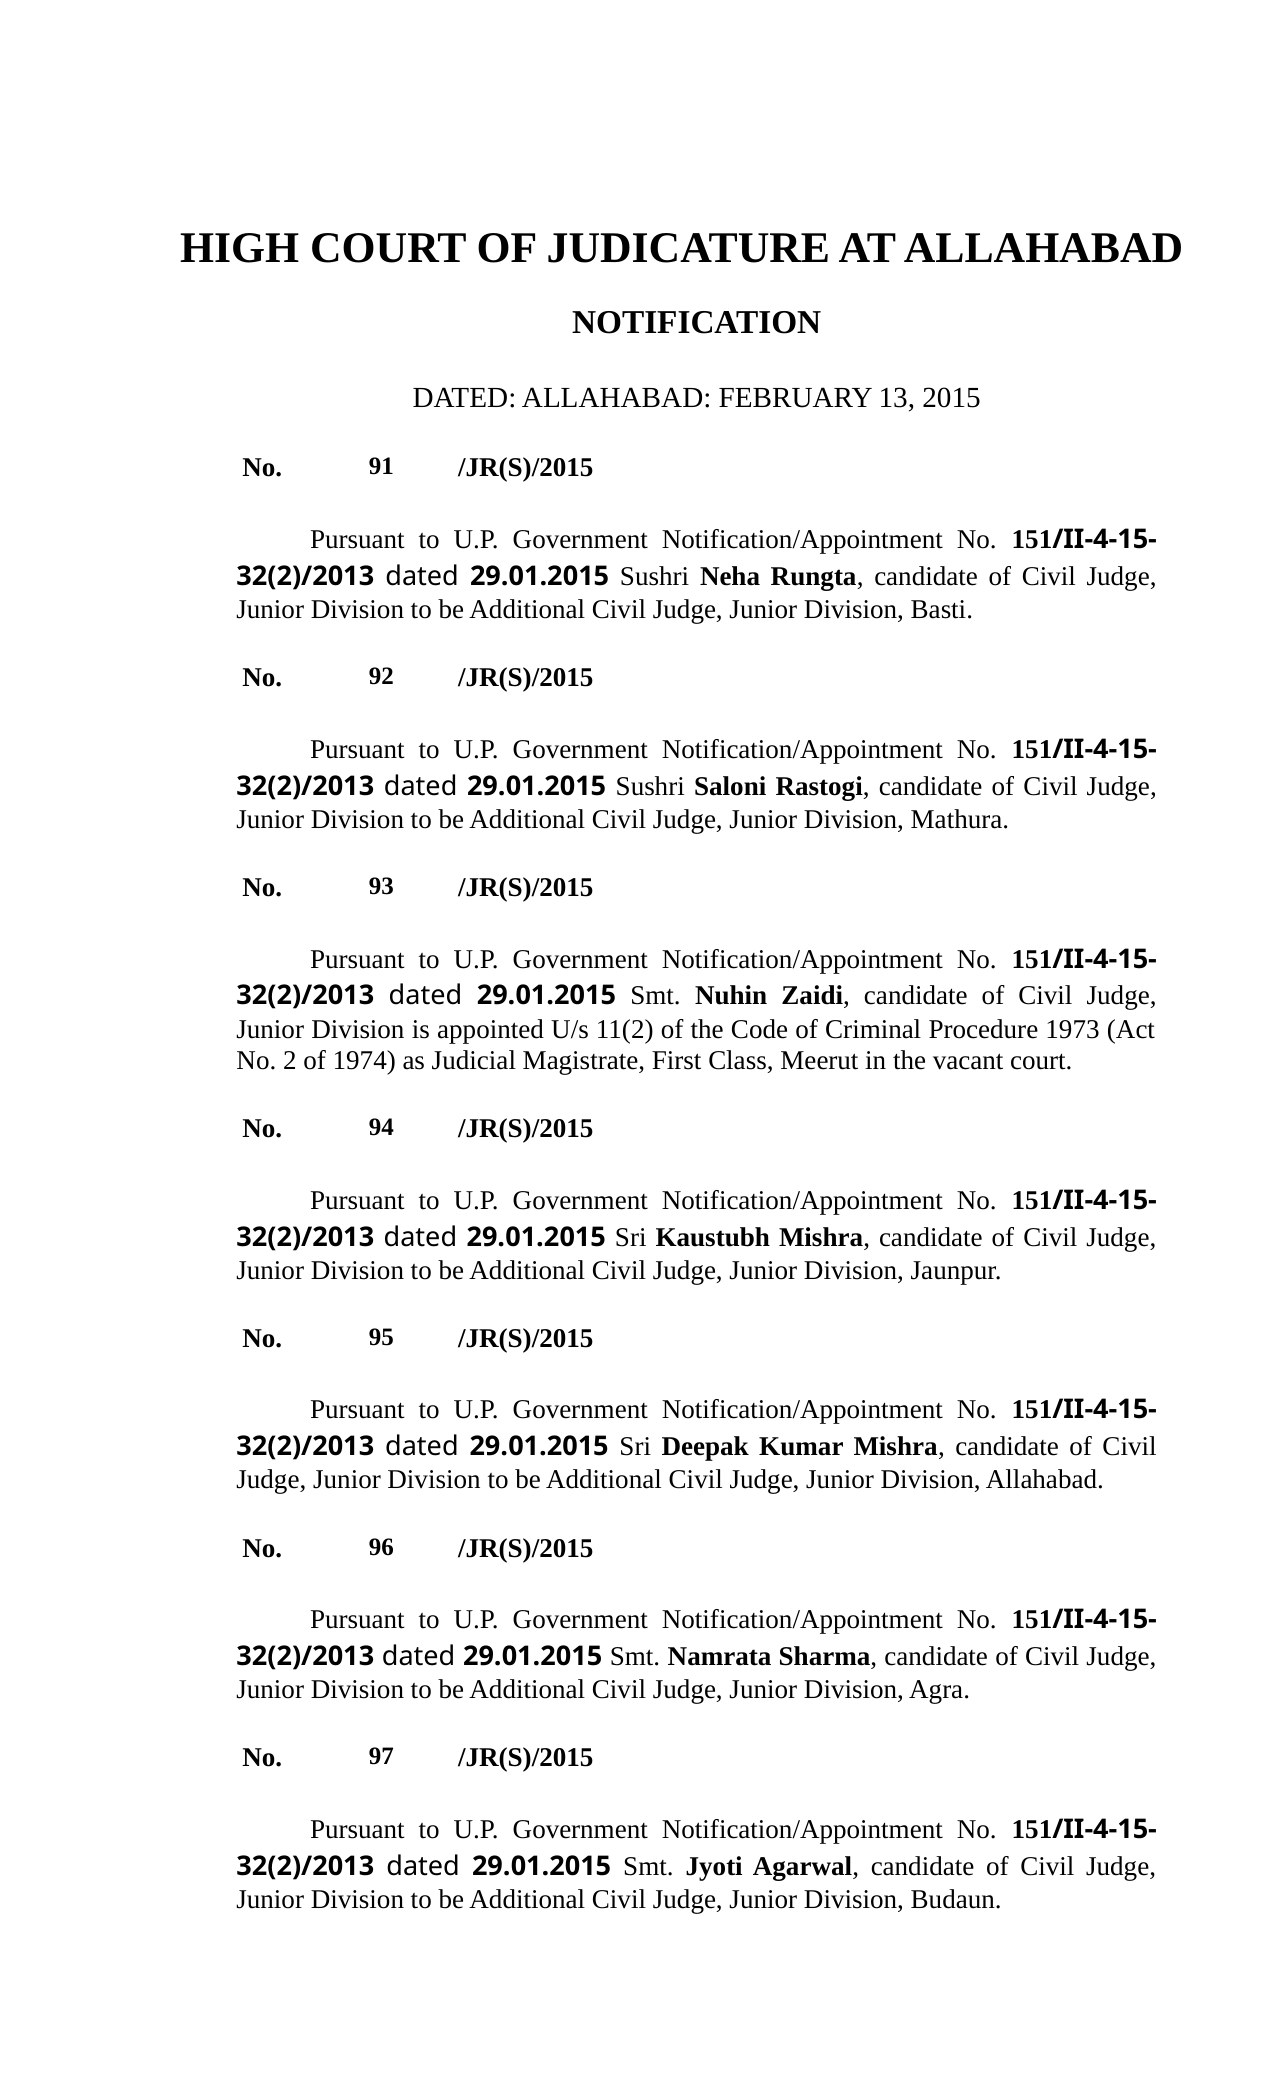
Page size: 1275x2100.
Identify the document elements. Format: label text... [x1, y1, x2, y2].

table_header 94 [310, 1106, 452, 1149]
table_header No. [236, 656, 310, 698]
subtitle NOTIFICATION [236, 302, 1157, 340]
table_header /JR(S)/2015 [452, 1736, 640, 1778]
text Pursuant to U.P. Government Notification/Appointment No. 151/II-4-15-32(2)/2013 dated 29.01.2015 Smt. Jyoti Agarwal, candidate of Civil Judge, Junior Division to be Additional Civil Judge, Junior Division, Budaun. [236, 1809, 1157, 1914]
text Pursuant to U.P. Government Notification/Appointment No. 151/II-4-15-32(2)/2013 dated 29.01.2015 Smt. Nuhin Zaidi, candidate of Civil Judge, Junior Division is appointed U/s 11(2) of the Code of Criminal Procedure 1973 (Act No. 2 of 1974) as Judicial Magistrate, First Class, Meerut in the vacant court. [236, 939, 1157, 1075]
text Pursuant to U.P. Government Notification/Appointment No. 151/II-4-15-32(2)/2013 dated 29.01.2015 Smt. Namrata Sharma, candidate of Civil Judge, Junior Division to be Additional Civil Judge, Junior Division, Agra. [236, 1600, 1157, 1704]
table_header No. [236, 1526, 310, 1568]
table_header 91 [310, 446, 452, 488]
table_header /JR(S)/2015 [452, 656, 640, 698]
table_header 97 [310, 1736, 452, 1778]
table_header 95 [310, 1316, 452, 1359]
table_header No. [236, 865, 310, 908]
table_header No. [236, 1316, 310, 1359]
table_header 92 [310, 656, 452, 698]
title HIGH COURT OF JUDICATURE AT ALLAHABAD [161, 222, 1202, 272]
table_header /JR(S)/2015 [452, 1526, 640, 1568]
table_header /JR(S)/2015 [452, 865, 640, 908]
table_header 96 [310, 1526, 452, 1568]
table_header No. [236, 446, 310, 488]
text Pursuant to U.P. Government Notification/Appointment No. 151/II-4-15-32(2)/2013 dated 29.01.2015 Sushri Saloni Rastogi, candidate of Civil Judge, Junior Division to be Additional Civil Judge, Junior Division, Mathura. [236, 729, 1157, 834]
table_header No. [236, 1106, 310, 1149]
table_header /JR(S)/2015 [452, 446, 640, 488]
text Pursuant to U.P. Government Notification/Appointment No. 151/II-4-15-32(2)/2013 dated 29.01.2015 Sri Deepak Kumar Mishra, candidate of Civil Judge, Junior Division to be Additional Civil Judge, Junior Division, Allahabad. [236, 1390, 1157, 1495]
table_header No. [236, 1736, 310, 1778]
text Pursuant to U.P. Government Notification/Appointment No. 151/II-4-15-32(2)/2013 dated 29.01.2015 Sushri Neha Rungta, candidate of Civil Judge, Junior Division to be Additional Civil Judge, Junior Division, Basti. [236, 519, 1157, 624]
text Pursuant to U.P. Government Notification/Appointment No. 151/II-4-15-32(2)/2013 dated 29.01.2015 Sri Kaustubh Mishra, candidate of Civil Judge, Junior Division to be Additional Civil Judge, Junior Division, Jaunpur. [236, 1180, 1157, 1285]
table_header 93 [310, 865, 452, 908]
subtitle DATED: ALLAHABAD: FEBRUARY 13, 2015 [236, 381, 1157, 414]
table_header /JR(S)/2015 [452, 1106, 640, 1149]
table_header /JR(S)/2015 [452, 1316, 640, 1359]
